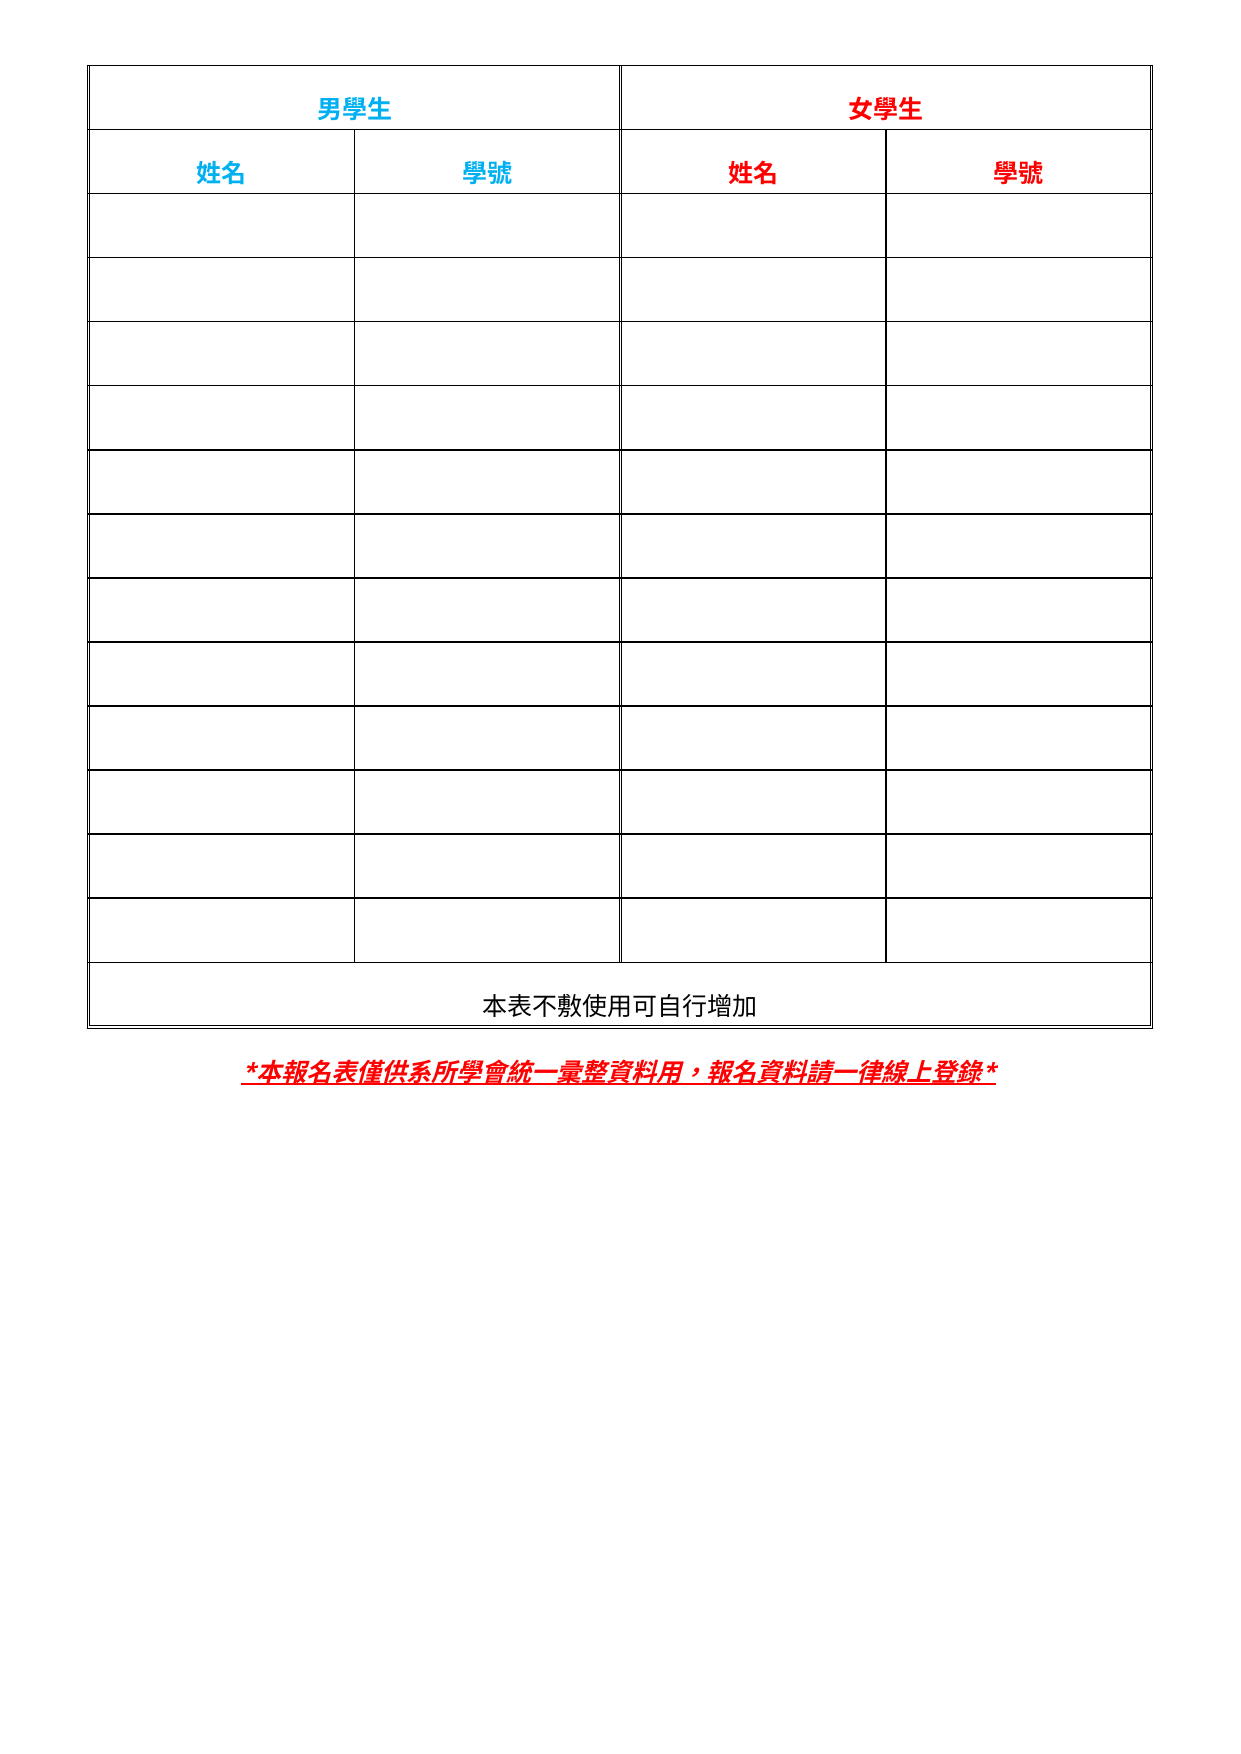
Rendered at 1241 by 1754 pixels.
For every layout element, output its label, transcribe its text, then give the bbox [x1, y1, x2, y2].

table_cell [355, 386, 619, 449]
table_cell [622, 194, 885, 257]
table_cell [355, 899, 619, 961]
table_cell [887, 835, 1150, 897]
table_cell [90, 386, 354, 449]
table_cell [887, 322, 1150, 385]
table_cell [355, 643, 619, 705]
table_cell [622, 451, 885, 513]
table_cell [622, 835, 885, 897]
table_cell [90, 707, 354, 769]
table_cell [622, 258, 885, 321]
table_cell [355, 579, 619, 641]
table_cell 姓名 [622, 130, 885, 193]
table_cell 本表不敷使用可自行增加 [90, 963, 1150, 1025]
table_cell [887, 386, 1150, 449]
table_cell [887, 643, 1150, 705]
table_cell [887, 258, 1150, 321]
table_cell [622, 386, 885, 449]
table_cell [355, 707, 619, 769]
table_cell [887, 194, 1150, 257]
table_cell [622, 322, 885, 385]
table_cell [90, 771, 354, 833]
table_cell [355, 194, 619, 257]
table_cell 學號 [887, 130, 1150, 193]
table_cell [355, 322, 619, 385]
text *本報名表僅供系所學會統一彚整資料用，報名資料請一律線上登錄* [177, 1029, 1063, 1091]
table_cell [887, 707, 1150, 769]
table_cell [622, 643, 885, 705]
table_cell [622, 707, 885, 769]
table_cell [622, 771, 885, 833]
table_cell [90, 835, 354, 897]
table_cell 女學生 [622, 66, 1150, 128]
table_cell [90, 322, 354, 385]
table_cell [90, 194, 354, 257]
table_cell [622, 899, 885, 961]
table_cell [90, 451, 354, 513]
table_cell [355, 835, 619, 897]
table_cell [355, 258, 619, 321]
table_cell [355, 451, 619, 513]
table_cell [90, 258, 354, 321]
table_cell [355, 771, 619, 833]
table_cell [887, 451, 1150, 513]
table_cell [90, 515, 354, 577]
table_cell [90, 899, 354, 961]
table_cell [887, 771, 1150, 833]
table_cell [90, 643, 354, 705]
table_cell 學號 [355, 130, 619, 193]
table_cell 男學生 [90, 66, 619, 128]
table_cell [887, 515, 1150, 577]
table_cell [90, 579, 354, 641]
table_cell [887, 899, 1150, 961]
table_cell [622, 579, 885, 641]
table_cell [622, 515, 885, 577]
table_cell [887, 579, 1150, 641]
table_cell 姓名 [90, 130, 354, 193]
table_cell [355, 515, 619, 577]
